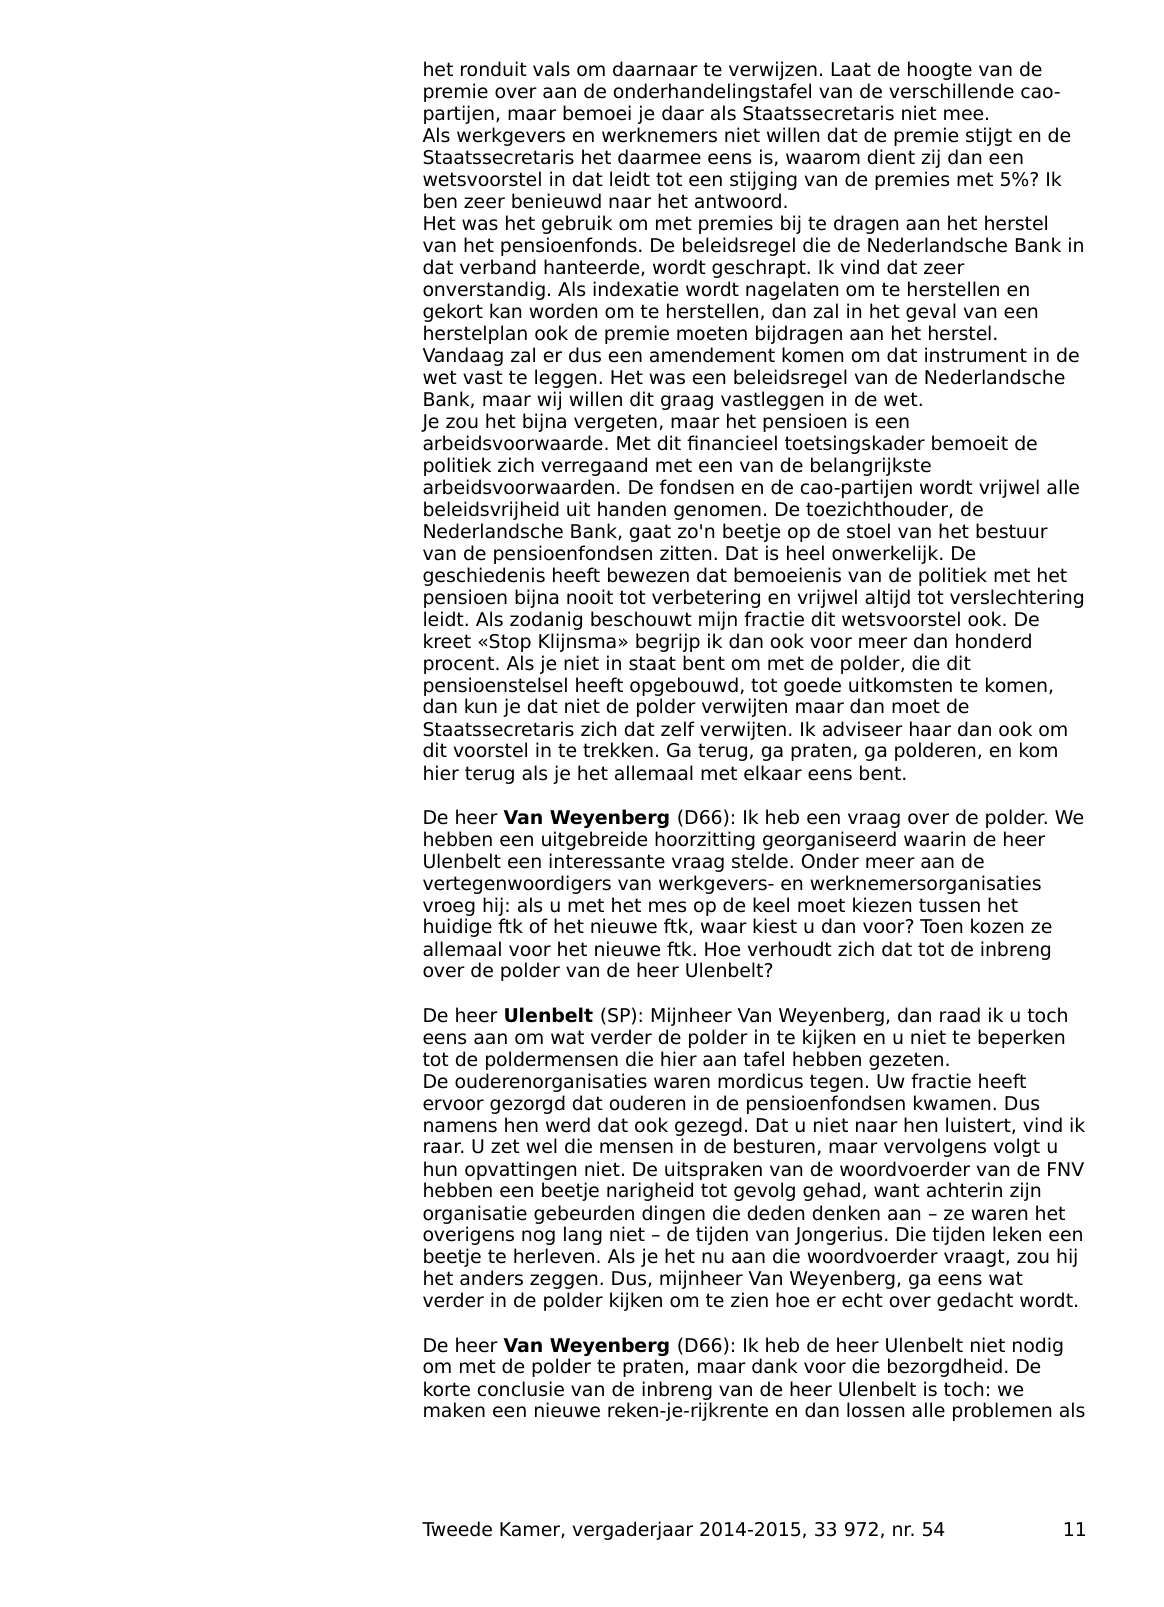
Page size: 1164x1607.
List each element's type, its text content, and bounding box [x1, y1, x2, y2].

text De heer Van Weyenberg (D66): Ik heb een vraag over de polder. We hebben een uitgebreide hoorzitting georganiseerd waarin de heer Ulenbelt een interessante vraag stelde. Onder meer aan de vertegenwoordigers van werkgevers- en werknemersorganisaties vroeg hij: als u met het mes op de keel moet kiezen tussen het huidige ftk of het nieuwe ftk, waar kiest u dan voor? Toen kozen ze allemaal voor het nieuwe ftk. Hoe verhoudt zich dat tot de inbreng over de polder van de heer Ulenbelt? [422, 807, 1087, 982]
text Het was het gebruik om met premies bij te dragen aan het herstel van het pensioenfonds. De beleidsregel die de Nederlandsche Bank in dat verband hanteerde, wordt geschrapt. Ik vind dat zeer onverstandig. Als indexatie wordt nagelaten om te herstellen en gekort kan worden om te herstellen, dan zal in het geval van een herstelplan ook de premie moeten bijdragen aan het herstel. Vandaag zal er dus een amendement komen om dat instrument in de wet vast te leggen. Het was een beleidsregel van de Nederlandsche Bank, maar wij willen dit graag vastleggen in de wet. [422, 213, 1087, 411]
text het ronduit vals om daarnaar te verwijzen. Laat de hoogte van de premie over aan de onderhandelingstafel van de verschillende cao-partijen, maar bemoei je daar als Staatssecretaris niet mee. [422, 59, 1087, 125]
text Als werkgevers en werknemers niet willen dat de premie stijgt en de Staatssecretaris het daarmee eens is, waarom dient zij dan een wetsvoorstel in dat leidt tot een stijging van de premies met 5%? Ik ben zeer benieuwd naar het antwoord. [422, 125, 1087, 213]
text Je zou het bijna vergeten, maar het pensioen is een arbeidsvoorwaarde. Met dit financieel toetsingskader bemoeit de politiek zich verregaand met een van de belangrijkste arbeidsvoorwaarden. De fondsen en de cao-partijen wordt vrijwel alle beleidsvrijheid uit handen genomen. De toezichthouder, de Nederlandsche Bank, gaat zo'n beetje op de stoel van het bestuur van de pensioenfondsen zitten. Dat is heel onwerkelijk. De geschiedenis heeft bewezen dat bemoeienis van de politiek met het pensioen bijna nooit tot verbetering en vrijwel altijd tot verslechtering leidt. Als zodanig beschouwt mijn fractie dit wetsvoorstel ook. De kreet «Stop Klijnsma» begrijp ik dan ook voor meer dan honderd procent. Als je niet in staat bent om met de polder, die dit pensioenstelsel heeft opgebouwd, tot goede uitkomsten te komen, dan kun je dat niet de polder verwijten maar dan moet de Staatssecretaris zich dat zelf verwijten. Ik adviseer haar dan ook om dit voorstel in te trekken. Ga terug, ga praten, ga polderen, en kom hier terug als je het allemaal met elkaar eens bent. [422, 411, 1087, 784]
text De heer Van Weyenberg (D66): Ik heb de heer Ulenbelt niet nodig om met de polder te praten, maar dank voor die bezorgdheid. De korte conclusie van de inbreng van de heer Ulenbelt is toch: we maken een nieuwe reken-je-rijkrente en dan lossen alle problemen als [422, 1334, 1087, 1422]
text De heer Ulenbelt (SP): Mijnheer Van Weyenberg, dan raad ik u toch eens aan om wat verder de polder in te kijken en u niet te beperken tot de poldermensen die hier aan tafel hebben gezeten. [422, 1004, 1087, 1071]
text De ouderenorganisaties waren mordicus tegen. Uw fractie heeft ervoor gezorgd dat ouderen in de pensioenfondsen kwamen. Dus namens hen werd dat ook gezegd. Dat u niet naar hen luistert, vind ik raar. U zet wel die mensen in de besturen, maar vervolgens volgt u hun opvattingen niet. De uitspraken van de woordvoerder van de FNV hebben een beetje narigheid tot gevolg gehad, want achterin zijn organisatie gebeurden dingen die deden denken aan – ze waren het overigens nog lang niet – de tijden van Jongerius. Die tijden leken een beetje te herleven. Als je het nu aan die woordvoerder vraagt, zou hij het anders zeggen. Dus, mijnheer Van Weyenberg, ga eens wat verder in de polder kijken om te zien hoe er echt over gedacht wordt. [422, 1071, 1087, 1312]
